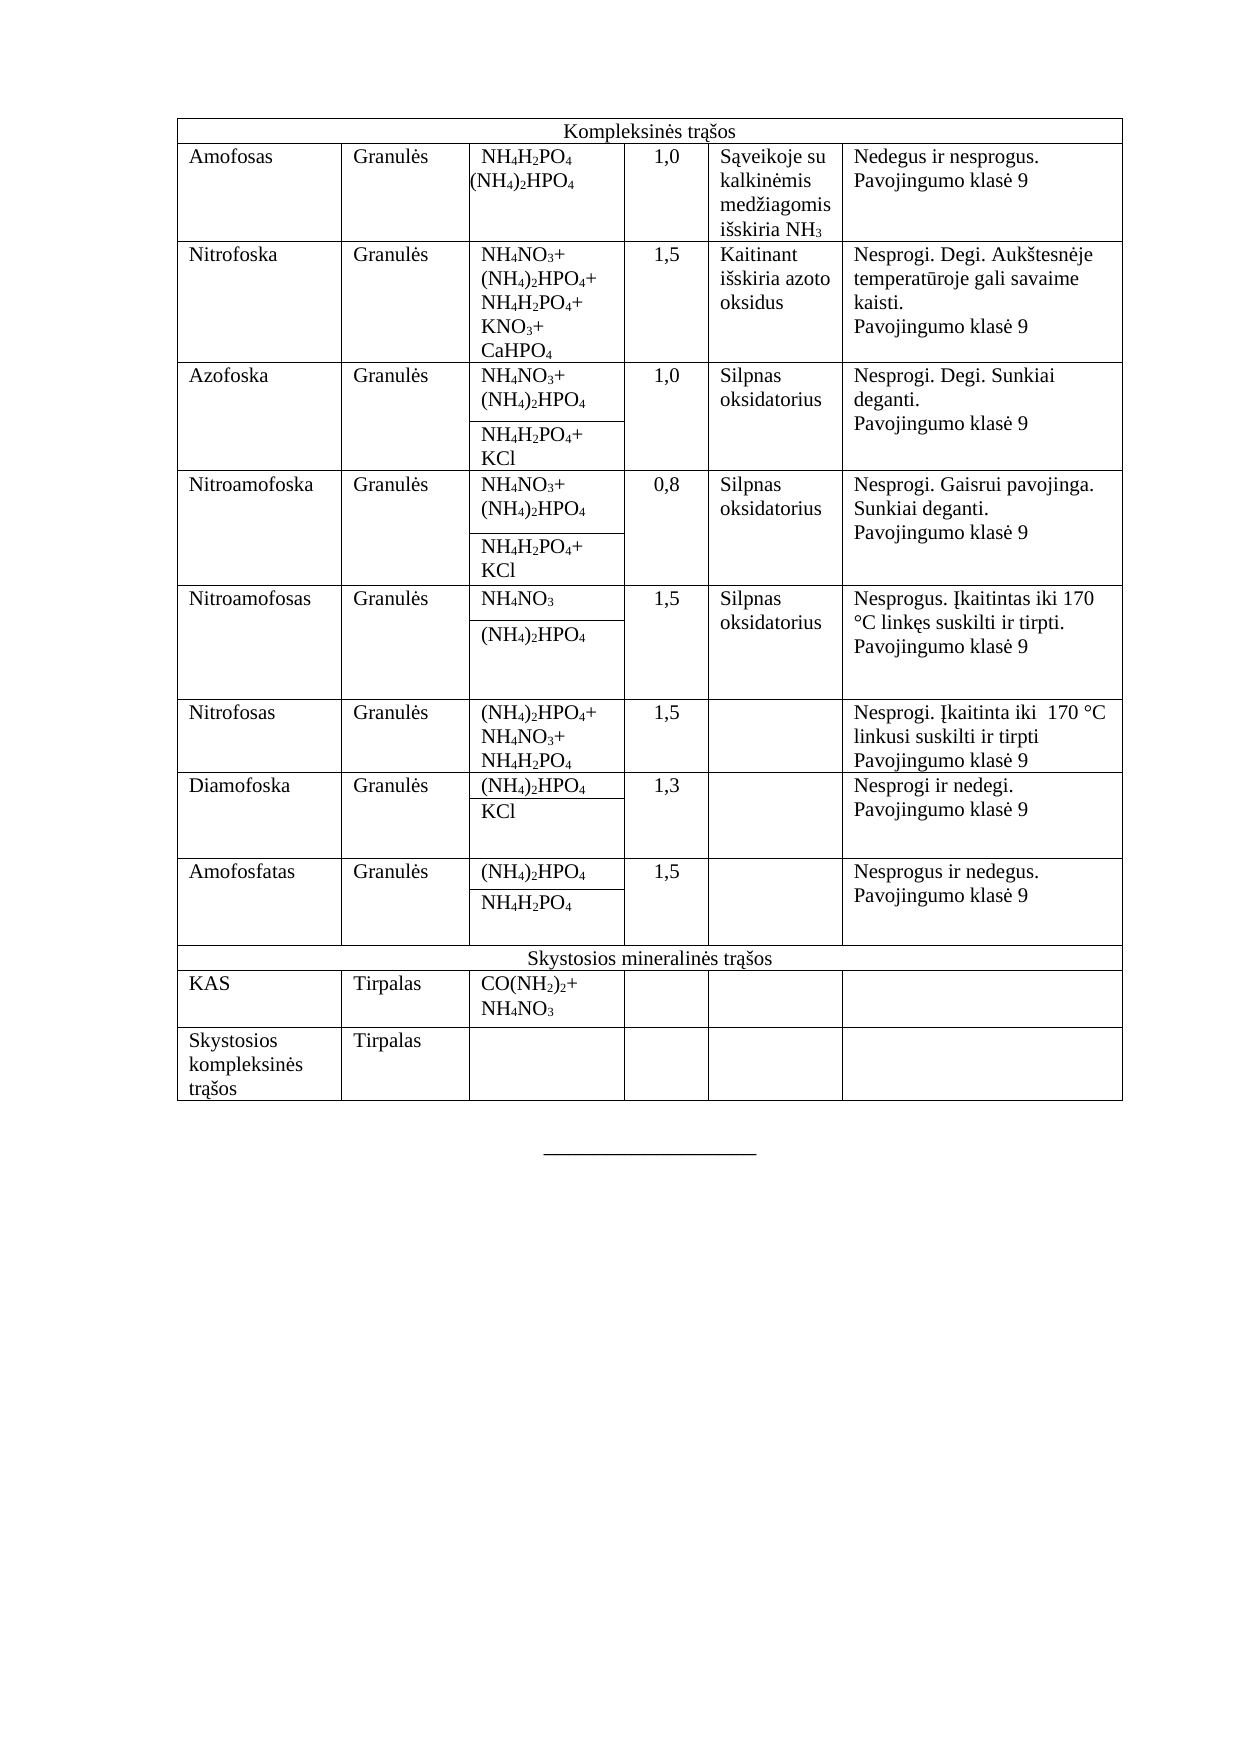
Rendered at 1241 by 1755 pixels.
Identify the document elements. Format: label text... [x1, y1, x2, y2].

table_cell 1,0 [625, 144, 708, 241]
table_cell Nitroamofoska [178, 471, 341, 584]
table_cell Silpnas oksidatorius [709, 363, 842, 470]
table_cell Silpnas oksidatorius [709, 586, 842, 698]
table_cell [709, 700, 842, 772]
table_cell NH4H2PO4+ KCl [470, 422, 624, 470]
table_cell KCl [470, 799, 624, 858]
table_cell KAS [178, 971, 341, 1027]
table_cell [843, 1028, 1122, 1100]
table_cell Azofoska [178, 363, 341, 470]
table_cell NH4NO3 [470, 586, 624, 620]
table_cell [709, 773, 842, 858]
table_cell Granulės [342, 471, 469, 584]
table_cell Nitroamofosas [178, 586, 341, 698]
table_cell Nesprogus. Įkaitintas iki 170 °C linkęs suskilti ir tirpti. Pavojingumo klasė 9 [843, 586, 1122, 698]
table_cell 1,5 [625, 242, 708, 362]
table_cell 1,5 [625, 859, 708, 945]
table_cell Tirpalas [342, 1028, 469, 1100]
table_cell [625, 971, 708, 1027]
table_cell Tirpalas [342, 971, 469, 1027]
table_cell Granulės [342, 363, 469, 470]
table_cell Kompleksinės trąšos [178, 119, 1122, 143]
table_cell Amofosfatas [178, 859, 341, 945]
table_cell Nitrofoska [178, 242, 341, 362]
table_cell [709, 971, 842, 1027]
table_cell Sąveikoje su kalkinėmis medžiagomis išskiria NH3 [709, 144, 842, 241]
table_cell Granulės [342, 859, 469, 945]
table_cell Skystosios kompleksinės trąšos [178, 1028, 341, 1100]
table_cell CO(NH2)2+ NH4NO3 [470, 971, 624, 1027]
table_cell Granulės [342, 242, 469, 362]
table_cell Nesprogus ir nedegus. Pavojingumo klasė 9 [843, 859, 1122, 945]
table_cell Granulės [342, 700, 469, 772]
table_cell Kaitinant išskiria azoto oksidus [709, 242, 842, 362]
table_cell Nesprogi. Degi. Aukštesnėje temperatūroje gali savaime kaisti. Pavojingumo klasė 9 [843, 242, 1122, 362]
table_cell NH4NO3+ (NH4)2HPO4+ NH4H2PO4+ KNO3+ CaHPO4 [470, 242, 624, 362]
table_cell NH4NO3+ (NH4)2HPO4 [470, 363, 624, 421]
table_cell NH4H2PO4 (NH4)2HPO4 [470, 144, 624, 241]
table_cell Nesprogi. Įkaitinta iki 170 °C linkusi suskilti ir tirpti Pavojingumo klasė 9 [843, 700, 1122, 772]
text _________________ [177, 1129, 1122, 1158]
table_cell Nitrofosas [178, 700, 341, 772]
table_cell NH4NO3+ (NH4)2HPO4 [470, 471, 624, 533]
table_cell 1,5 [625, 586, 708, 698]
table_cell (NH4)2HPO4 [470, 621, 624, 698]
table_cell [843, 971, 1122, 1027]
table_cell 1,0 [625, 363, 708, 470]
table_cell Nesprogi. Gaisrui pavojinga. Sunkiai deganti. Pavojingumo klasė 9 [843, 471, 1122, 584]
table_cell [709, 1028, 842, 1100]
table_cell Silpnas oksidatorius [709, 471, 842, 584]
table_cell NH4H2PO4 [470, 890, 624, 945]
table_cell Diamofoska [178, 773, 341, 858]
table_cell NH4H2PO4+ KCl [470, 534, 624, 584]
table_cell Nesprogi ir nedegi. Pavojingumo klasė 9 [843, 773, 1122, 858]
table_cell Skystosios mineralinės trąšos [178, 946, 1122, 970]
table_cell (NH4)2HPO4 [470, 773, 624, 798]
table_cell [709, 859, 842, 945]
table_cell Amofosas [178, 144, 341, 241]
table_cell Nesprogi. Degi. Sunkiai deganti. Pavojingumo klasė 9 [843, 363, 1122, 470]
table_cell [625, 1028, 708, 1100]
table_cell (NH4)2HPO4+ NH4NO3+ NH4H2PO4 [470, 700, 624, 772]
table_cell 1,5 [625, 700, 708, 772]
table_cell (NH4)2HPO4 [470, 859, 624, 889]
table_cell 0,8 [625, 471, 708, 584]
table_cell Granulės [342, 586, 469, 698]
table_cell Nedegus ir nesprogus. Pavojingumo klasė 9 [843, 144, 1122, 241]
table_cell Granulės [342, 773, 469, 858]
table_cell [470, 1028, 624, 1100]
table_cell 1,3 [625, 773, 708, 858]
table_cell Granulės [342, 144, 469, 241]
